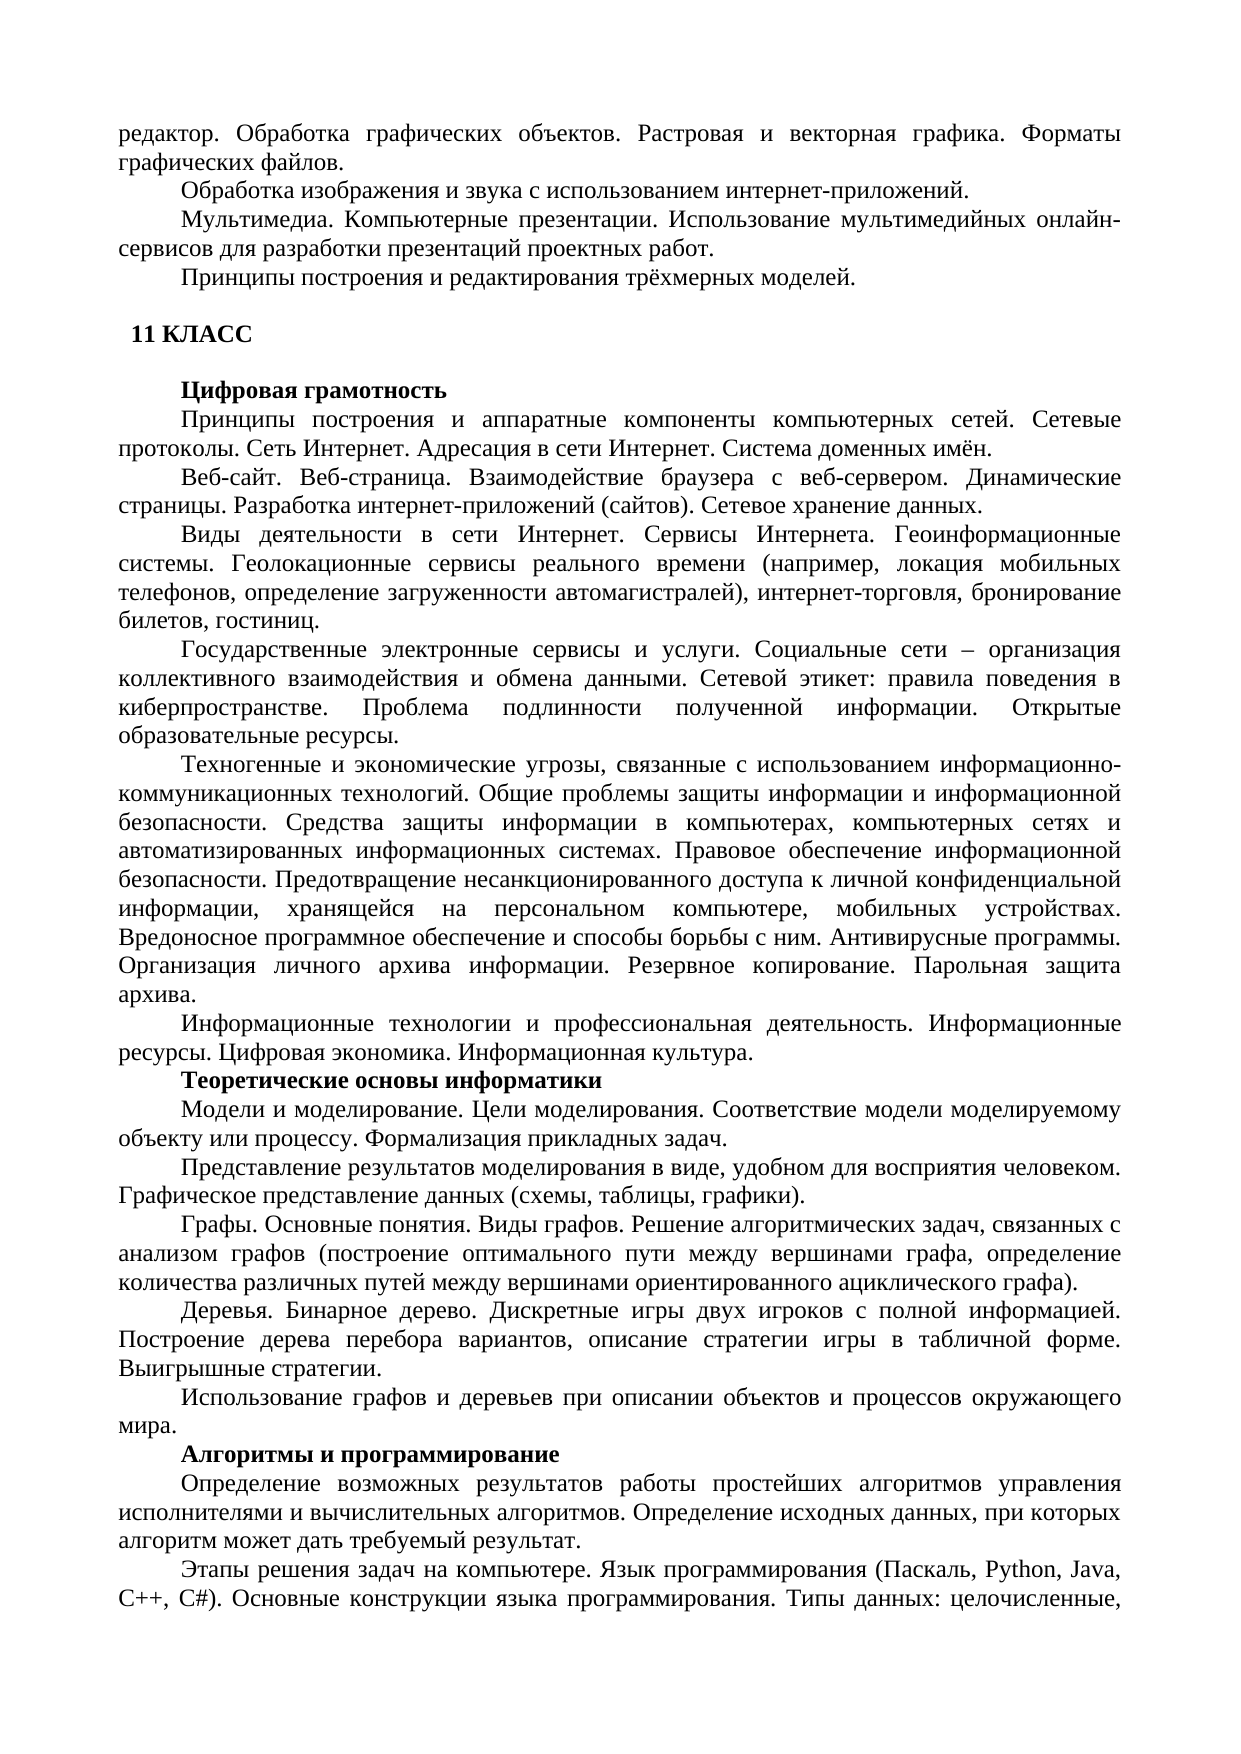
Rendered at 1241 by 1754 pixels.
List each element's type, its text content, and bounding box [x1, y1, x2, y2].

text Графы. Основные понятия. Виды графов. Решение алгоритмических задач, связанных с анализом графов (построение оптимального пути между вершинами графа, определение количества различных путей между вершинами ориентированного ациклического графа). [118, 1209, 1122, 1295]
text Деревья. Бинарное дерево. Дискретные игры двух игроков с полной информацией. Построение дерева перебора вариантов, описание стратегии игры в табличной форме. Выигрышные стратегии. [118, 1295, 1122, 1382]
text Цифровая грамотность [118, 375, 1122, 404]
text Мультимедиа. Компьютерные презентации. Использование мультимедийных онлайн-сервисов для разработки презентаций проектных работ. [118, 204, 1122, 262]
text Теоретические основы информатики [118, 1065, 1122, 1094]
text редактор. Обработка графических объектов. Растровая и векторная графика. Форматы графических файлов. [118, 118, 1122, 176]
text Государственные электронные сервисы и услуги. Социальные сети – организация коллективного взаимодействия и обмена данными. Сетевой этикет: правила поведения в киберпространстве. Проблема подлинности полученной информации. Открытые образовательные ресурсы. [118, 634, 1122, 749]
text Обработка изображения и звука с использованием интернет-приложений. [118, 176, 1122, 204]
text 11 КЛАСС [131, 319, 1122, 347]
text Представление результатов моделирования в виде, удобном для восприятия человеком. Графическое представление данных (схемы, таблицы, графики). [118, 1152, 1122, 1209]
text Алгоритмы и программирование [118, 1439, 1122, 1468]
text Использование графов и деревьев при описании объектов и процессов окружающего мира. [118, 1382, 1122, 1439]
text Модели и моделирование. Цели моделирования. Соответствие модели моделируемому объекту или процессу. Формализация прикладных задач. [118, 1094, 1122, 1152]
text Принципы построения и редактирования трёхмерных моделей. [118, 262, 1122, 291]
text Виды деятельности в сети Интернет. Сервисы Интернета. Геоинформационные системы. Геолокационные сервисы реального времени (например, локация мобильных телефонов, определение загруженности автомагистралей), интернет-торговля, бронирование билетов, гостиниц. [118, 519, 1122, 634]
text Принципы построения и аппаратные компоненты компьютерных сетей. Сетевые протоколы. Сеть Интернет. Адресация в сети Интернет. Система доменных имён. [118, 404, 1122, 462]
text Информационные технологии и профессиональная деятельность. Информационные ресурсы. Цифровая экономика. Информационная культура. [118, 1008, 1122, 1065]
text Этапы решения задач на компьютере. Язык программирования (Паскаль, Python, Java, C++, C#). Основные конструкции языка программирования. Типы данных: целочисленные, [118, 1554, 1122, 1612]
text Техногенные и экономические угрозы, связанные с использованием информационно-коммуникационных технологий. Общие проблемы защиты информации и информационной безопасности. Средства защиты информации в компьютерах, компьютерных сетях и автоматизированных информационных системах. Правовое обеспечение информационной безопасности. Предотвращение несанкционированного доступа к личной конфиденциальной информации, хранящейся на персональном компьютере, мобильных устройствах. Вредоносное программное обеспечение и способы борьбы с ним. Антивирусные программы. Организация личного архива информации. Резервное копирование. Парольная защита архива. [118, 749, 1122, 1008]
text Веб-сайт. Веб-страница. Взаимодействие браузера с веб-сервером. Динамические страницы. Разработка интернет-приложений (сайтов). Сетевое хранение данных. [118, 462, 1122, 519]
text Определение возможных результатов работы простейших алгоритмов управления исполнителями и вычислительных алгоритмов. Определение исходных данных, при которых алгоритм может дать требуемый результат. [118, 1468, 1122, 1554]
